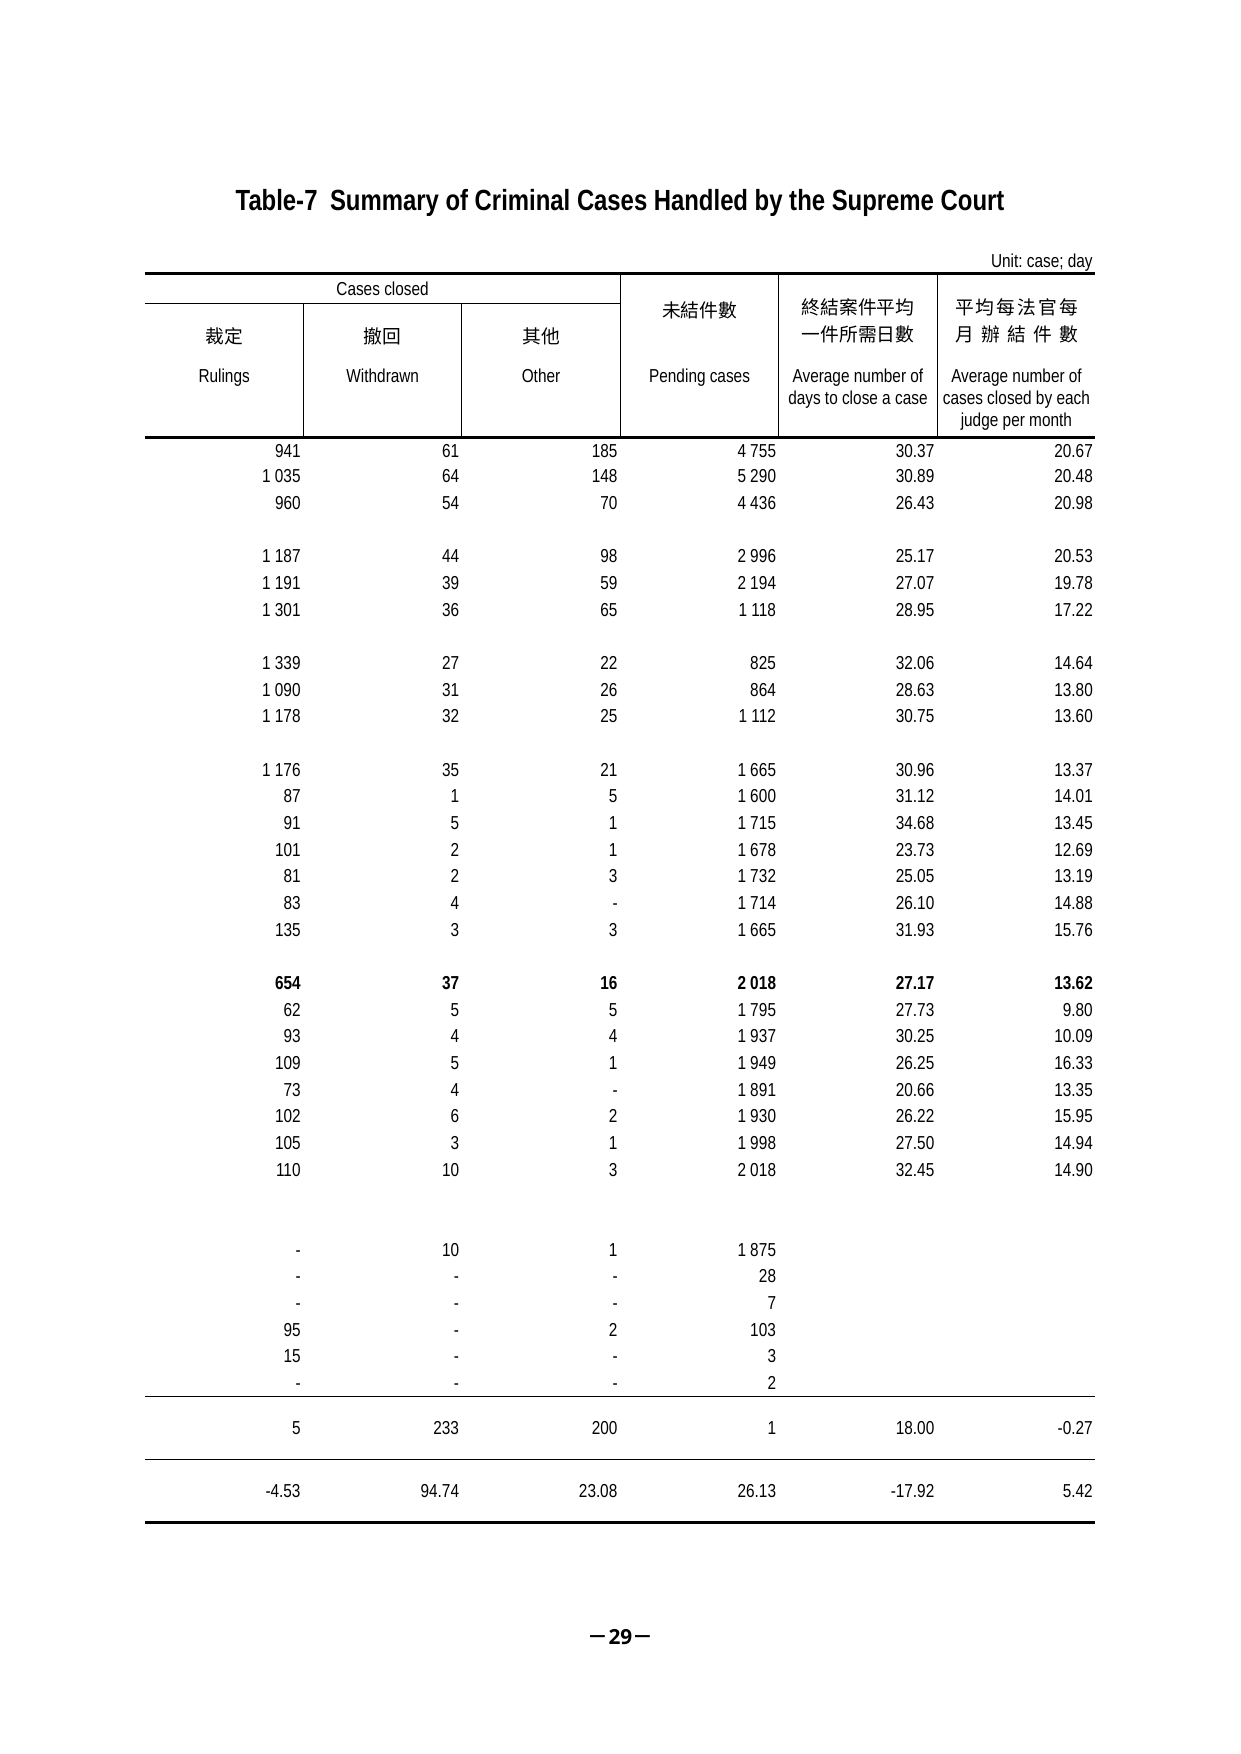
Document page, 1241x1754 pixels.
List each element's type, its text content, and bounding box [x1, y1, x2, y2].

table_cell 2 194 [620, 570, 778, 596]
table_cell 20.66 [779, 1076, 937, 1103]
table_cell 26.43 [779, 490, 937, 516]
table_cell 10 [303, 1236, 462, 1263]
table_cell [779, 1370, 937, 1396]
table_cell 233 [303, 1397, 462, 1459]
table_cell 2 [462, 1103, 620, 1129]
table_cell 5 290 [620, 463, 778, 489]
table_cell [937, 1210, 1095, 1236]
table_cell 110 [145, 1156, 303, 1183]
table_cell [779, 943, 937, 969]
table_cell 1 714 [620, 890, 778, 916]
table_cell 27.07 [779, 570, 937, 596]
table_cell 1 949 [620, 1050, 778, 1076]
table_cell - [462, 1076, 620, 1103]
table_cell [303, 730, 462, 756]
table_cell 28.63 [779, 676, 937, 703]
table_cell - [303, 1290, 462, 1316]
table_cell 3 [462, 916, 620, 943]
table_cell 4 [303, 890, 462, 916]
table_cell 135 [145, 916, 303, 943]
table_cell [145, 1183, 303, 1209]
table_cell 20.67 [937, 439, 1095, 463]
table_cell [620, 943, 778, 969]
text Table-7 Summary of Criminal Cases Handled by the Supreme Court [154, 183, 1087, 217]
table_cell 2 [462, 1316, 620, 1343]
table_header Cases closed [145, 275, 620, 303]
table_cell 14.94 [937, 1130, 1095, 1156]
table_cell 1 [462, 836, 620, 863]
table_cell 32.45 [779, 1156, 937, 1183]
table_cell 70 [462, 490, 620, 516]
table_cell 103 [620, 1316, 778, 1343]
table_cell [937, 1236, 1095, 1263]
table_cell [303, 1210, 462, 1236]
table_cell Other [462, 365, 620, 436]
table_cell 200 [462, 1397, 620, 1459]
table_cell 1 [462, 1236, 620, 1263]
table_cell 54 [303, 490, 462, 516]
table_cell 101 [145, 836, 303, 863]
table_cell 25 [462, 703, 620, 729]
table_cell [145, 730, 303, 756]
table_cell 62 [145, 996, 303, 1023]
table_cell 22 [462, 650, 620, 676]
table_cell - [303, 1263, 462, 1289]
table_cell [779, 1183, 937, 1209]
table_cell 16 [462, 970, 620, 996]
table_cell -17.92 [779, 1460, 937, 1521]
table_cell 1 678 [620, 836, 778, 863]
table_cell 185 [462, 439, 620, 463]
table_cell 960 [145, 490, 303, 516]
table_cell [779, 1263, 937, 1289]
table_cell 36 [303, 596, 462, 623]
table_cell 其他 [462, 304, 620, 365]
table_cell 25.17 [779, 543, 937, 569]
table_cell 83 [145, 890, 303, 916]
table_header 平均每法官每月辦結件數 [938, 275, 1095, 365]
table_cell [462, 1183, 620, 1209]
table_cell [779, 730, 937, 756]
table_cell 16.33 [937, 1050, 1095, 1076]
table_cell 14.01 [937, 783, 1095, 809]
table_cell 19.78 [937, 570, 1095, 596]
table_cell 81 [145, 863, 303, 889]
table_cell 34.68 [779, 810, 937, 836]
table_cell [937, 1343, 1095, 1369]
table_cell 39 [303, 570, 462, 596]
table_cell [779, 1210, 937, 1236]
table_cell 1 035 [145, 463, 303, 489]
table_cell - [303, 1316, 462, 1343]
table_cell 14.64 [937, 650, 1095, 676]
table_cell 59 [462, 570, 620, 596]
table_cell 4 [303, 1076, 462, 1103]
table_cell 26 [462, 676, 620, 703]
table_cell 1 090 [145, 676, 303, 703]
table_cell 20.53 [937, 543, 1095, 569]
table_header 終結案件平均一件所需日數 [779, 275, 937, 365]
table_cell - [462, 1290, 620, 1316]
table_cell 30.89 [779, 463, 937, 489]
text Unit: case; day [148, 250, 1092, 272]
table_cell 28 [620, 1263, 778, 1289]
table_cell [462, 623, 620, 649]
table_cell [779, 1316, 937, 1343]
table_cell 1 339 [145, 650, 303, 676]
table_cell [462, 730, 620, 756]
table_cell 32 [303, 703, 462, 729]
table_cell 6 [303, 1103, 462, 1129]
table_cell 25.05 [779, 863, 937, 889]
table_cell 1 930 [620, 1103, 778, 1129]
table_cell 26.10 [779, 890, 937, 916]
table_cell 65 [462, 596, 620, 623]
table_cell [937, 730, 1095, 756]
table_cell - [145, 1236, 303, 1263]
table_cell 31.12 [779, 783, 937, 809]
table_cell [303, 943, 462, 969]
table_cell - [145, 1263, 303, 1289]
table_cell 105 [145, 1130, 303, 1156]
table_cell 1 [462, 1130, 620, 1156]
table_cell 44 [303, 543, 462, 569]
table_cell [462, 943, 620, 969]
table_cell - [145, 1370, 303, 1396]
table_cell 109 [145, 1050, 303, 1076]
table_cell Withdrawn [304, 365, 461, 436]
table_cell 撤回 [304, 304, 461, 365]
table_cell 27.73 [779, 996, 937, 1023]
table_cell 13.45 [937, 810, 1095, 836]
table_cell 941 [145, 439, 303, 463]
table_cell 94.74 [303, 1460, 462, 1521]
table_cell [620, 1210, 778, 1236]
table_cell [620, 516, 778, 543]
table_cell [779, 1343, 937, 1369]
table_cell 73 [145, 1076, 303, 1103]
table_cell - [462, 890, 620, 916]
table_cell 23.08 [462, 1460, 620, 1521]
table_cell [937, 1316, 1095, 1343]
table_cell 4 [462, 1023, 620, 1049]
table_cell [303, 623, 462, 649]
table_cell [779, 623, 937, 649]
table_cell 13.35 [937, 1076, 1095, 1103]
table_cell 1 600 [620, 783, 778, 809]
table_cell - [462, 1343, 620, 1369]
table_cell 1 937 [620, 1023, 778, 1049]
table_cell 1 665 [620, 916, 778, 943]
table_cell 30.75 [779, 703, 937, 729]
table_cell 21 [462, 756, 620, 783]
table_cell [462, 1210, 620, 1236]
table_cell 23.73 [779, 836, 937, 863]
table_cell [779, 516, 937, 543]
table_cell 1 112 [620, 703, 778, 729]
table_cell 32.06 [779, 650, 937, 676]
table_cell 4 [303, 1023, 462, 1049]
table_cell 3 [620, 1343, 778, 1369]
table_cell 1 187 [145, 543, 303, 569]
table_cell [462, 516, 620, 543]
table_cell [620, 623, 778, 649]
table_cell 1 176 [145, 756, 303, 783]
table_cell 3 [303, 1130, 462, 1156]
table_cell [937, 1370, 1095, 1396]
table_cell 1 118 [620, 596, 778, 623]
table_cell 87 [145, 783, 303, 809]
table_cell [620, 1183, 778, 1209]
table_cell [937, 1290, 1095, 1316]
table_cell [937, 1183, 1095, 1209]
table_cell Average number of cases closed by each judge per month [938, 365, 1095, 436]
table_cell 13.19 [937, 863, 1095, 889]
table_cell 64 [303, 463, 462, 489]
table_cell 31.93 [779, 916, 937, 943]
table_cell 26.13 [620, 1460, 778, 1521]
table_cell 1 [462, 810, 620, 836]
table_cell 27.17 [779, 970, 937, 996]
table_cell 35 [303, 756, 462, 783]
table_cell 20.48 [937, 463, 1095, 489]
table_cell 13.62 [937, 970, 1095, 996]
table_cell 1 [462, 1050, 620, 1076]
table_cell 13.60 [937, 703, 1095, 729]
table_cell 12.69 [937, 836, 1095, 863]
table_cell 5 [462, 783, 620, 809]
table_cell 14.88 [937, 890, 1095, 916]
table_cell 10.09 [937, 1023, 1095, 1049]
table_cell [779, 1236, 937, 1263]
table_cell 9.80 [937, 996, 1095, 1023]
table_cell 3 [303, 916, 462, 943]
table_cell [145, 623, 303, 649]
table_cell 14.90 [937, 1156, 1095, 1183]
table_cell 1 732 [620, 863, 778, 889]
table_cell 61 [303, 439, 462, 463]
table_cell 7 [620, 1290, 778, 1316]
table_cell 26.25 [779, 1050, 937, 1076]
table_cell 4 755 [620, 439, 778, 463]
table_cell 3 [462, 863, 620, 889]
table_cell 102 [145, 1103, 303, 1129]
table_cell [303, 1183, 462, 1209]
table_cell 1 301 [145, 596, 303, 623]
table_cell 654 [145, 970, 303, 996]
table_cell 10 [303, 1156, 462, 1183]
table_cell 5 [303, 996, 462, 1023]
table_cell 30.96 [779, 756, 937, 783]
table_cell 27 [303, 650, 462, 676]
table_cell [937, 516, 1095, 543]
table_cell 1 665 [620, 756, 778, 783]
table_cell 98 [462, 543, 620, 569]
table_cell 27.50 [779, 1130, 937, 1156]
table_cell 91 [145, 810, 303, 836]
table_cell 26.22 [779, 1103, 937, 1129]
table_cell 1 [303, 783, 462, 809]
table_cell 1 [620, 1397, 778, 1459]
table_cell [937, 623, 1095, 649]
table_cell - [145, 1290, 303, 1316]
table_cell 裁定 [145, 304, 303, 365]
table_header 未結件數 [621, 275, 778, 365]
table_cell 31 [303, 676, 462, 703]
table_cell 95 [145, 1316, 303, 1343]
table_cell -0.27 [937, 1397, 1095, 1459]
table_cell - [462, 1263, 620, 1289]
table_cell 1 178 [145, 703, 303, 729]
table_cell 2 [303, 836, 462, 863]
table_cell 2 996 [620, 543, 778, 569]
table_cell 18.00 [779, 1397, 937, 1459]
table_cell 5 [303, 810, 462, 836]
table_cell [937, 943, 1095, 969]
table_cell 1 191 [145, 570, 303, 596]
table_cell Average number of days to close a case [779, 365, 937, 436]
table_cell 1 891 [620, 1076, 778, 1103]
table_cell 5 [462, 996, 620, 1023]
table_cell 13.37 [937, 756, 1095, 783]
table_cell 2 [303, 863, 462, 889]
table_cell Pending cases [621, 365, 778, 436]
table_cell 30.25 [779, 1023, 937, 1049]
table_cell 2 018 [620, 970, 778, 996]
table_cell 3 [462, 1156, 620, 1183]
table_cell [937, 1263, 1095, 1289]
table_cell - [462, 1370, 620, 1396]
table_cell [303, 516, 462, 543]
table_cell 37 [303, 970, 462, 996]
table_cell 20.98 [937, 490, 1095, 516]
table_cell 148 [462, 463, 620, 489]
table_cell [620, 730, 778, 756]
table_cell [145, 943, 303, 969]
table_cell Rulings [145, 365, 303, 436]
table_cell [779, 1290, 937, 1316]
table_cell 1 715 [620, 810, 778, 836]
table_cell 1 795 [620, 996, 778, 1023]
table_cell - [303, 1343, 462, 1369]
table_cell 2 018 [620, 1156, 778, 1183]
table_cell 5 [303, 1050, 462, 1076]
table_cell 28.95 [779, 596, 937, 623]
table_cell - [303, 1370, 462, 1396]
table_cell 5 [145, 1397, 303, 1459]
table_cell 5.42 [937, 1460, 1095, 1521]
table_cell 17.22 [937, 596, 1095, 623]
table_cell [145, 516, 303, 543]
table_cell 4 436 [620, 490, 778, 516]
table_cell 2 [620, 1370, 778, 1396]
table_cell -4.53 [145, 1460, 303, 1521]
table_cell 15 [145, 1343, 303, 1369]
table_cell 30.37 [779, 439, 937, 463]
table_cell 864 [620, 676, 778, 703]
table_cell 1 875 [620, 1236, 778, 1263]
table_cell 15.76 [937, 916, 1095, 943]
table_cell 13.80 [937, 676, 1095, 703]
table_cell 93 [145, 1023, 303, 1049]
table_cell 825 [620, 650, 778, 676]
table_cell 1 998 [620, 1130, 778, 1156]
table_cell [145, 1210, 303, 1236]
table_cell 15.95 [937, 1103, 1095, 1129]
